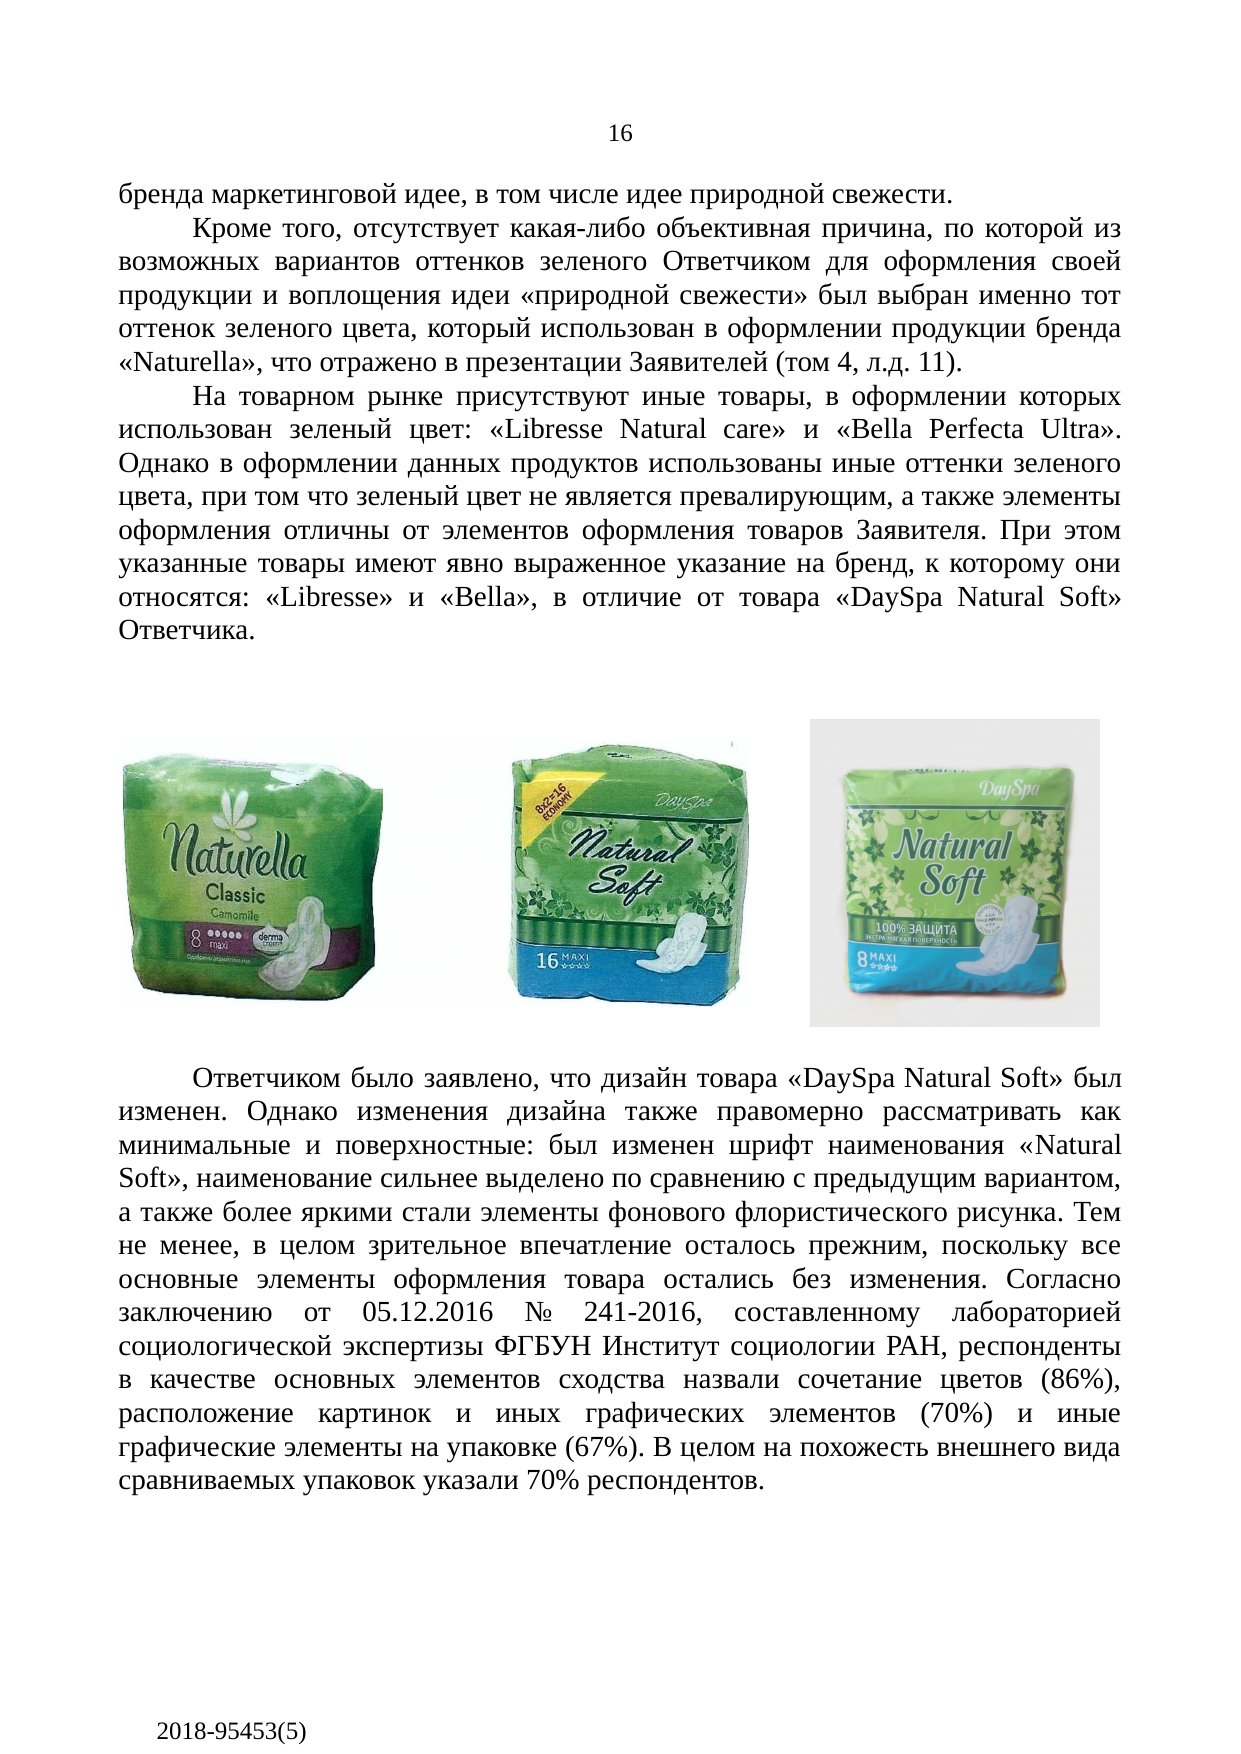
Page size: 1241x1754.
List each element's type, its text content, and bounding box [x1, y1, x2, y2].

text Ответчиком было заявлено, что дизайн товара «DaySpa Natural Soft» был изменен. Однако изменения дизайна также правомерно рассматривать как минимальные и поверхностные: был изменен шрифт наименования «Natural Soft», наименование сильнее выделено по сравнению с предыдущим вариантом, а также более яркими стали элементы фонового флористического рисунка. Тем не менее, в целом зрительное впечатление осталось прежним, поскольку все основные элементы оформления товара остались без изменения. Согласно заключению от 05.12.2016 № 241-2016, составленному лабораторией социологической экспертизы ФГБУН Институт социологии РАН, респонденты в качестве основных элементов сходства назвали сочетание цветов (86%), расположение картинок и иных графических элементов (70%) и иные графические элементы на упаковке (67%). В целом на похожесть внешнего вида сравниваемых упаковок указали 70% респондентов. [118, 1060, 1122, 1496]
text Кроме того, отсутствует какая-либо объективная причина, по которой из возможных вариантов оттенков зеленого Ответчиком для оформления своей продукции и воплощения идеи «природной свежести» был выбран именно тот оттенок зеленого цвета, который использован в оформлении продукции бренда «Naturella», что отражено в презентации Заявителей (том 4, л.д. 11). [118, 210, 1122, 378]
text бренда маркетинговой идее, в том числе идее природной свежести. [118, 176, 1122, 210]
picture [122, 741, 749, 1007]
text На товарном рынке присутствуют иные товары, в оформлении которых использован зеленый цвет: «Libresse Natural care» и «Bella Perfecta Ultra». Однако в оформлении данных продуктов использованы иные оттенки зеленого цвета, при том что зеленый цвет не является превалирующим, а также элементы оформления отличны от элементов оформления товаров Заявителя. При этом указанные товары имеют явно выраженное указание на бренд, к которому они относятся: «Libresse» и «Bella», в отличие от товара «DaySpa Natural Soft» Ответчика. [118, 378, 1122, 646]
